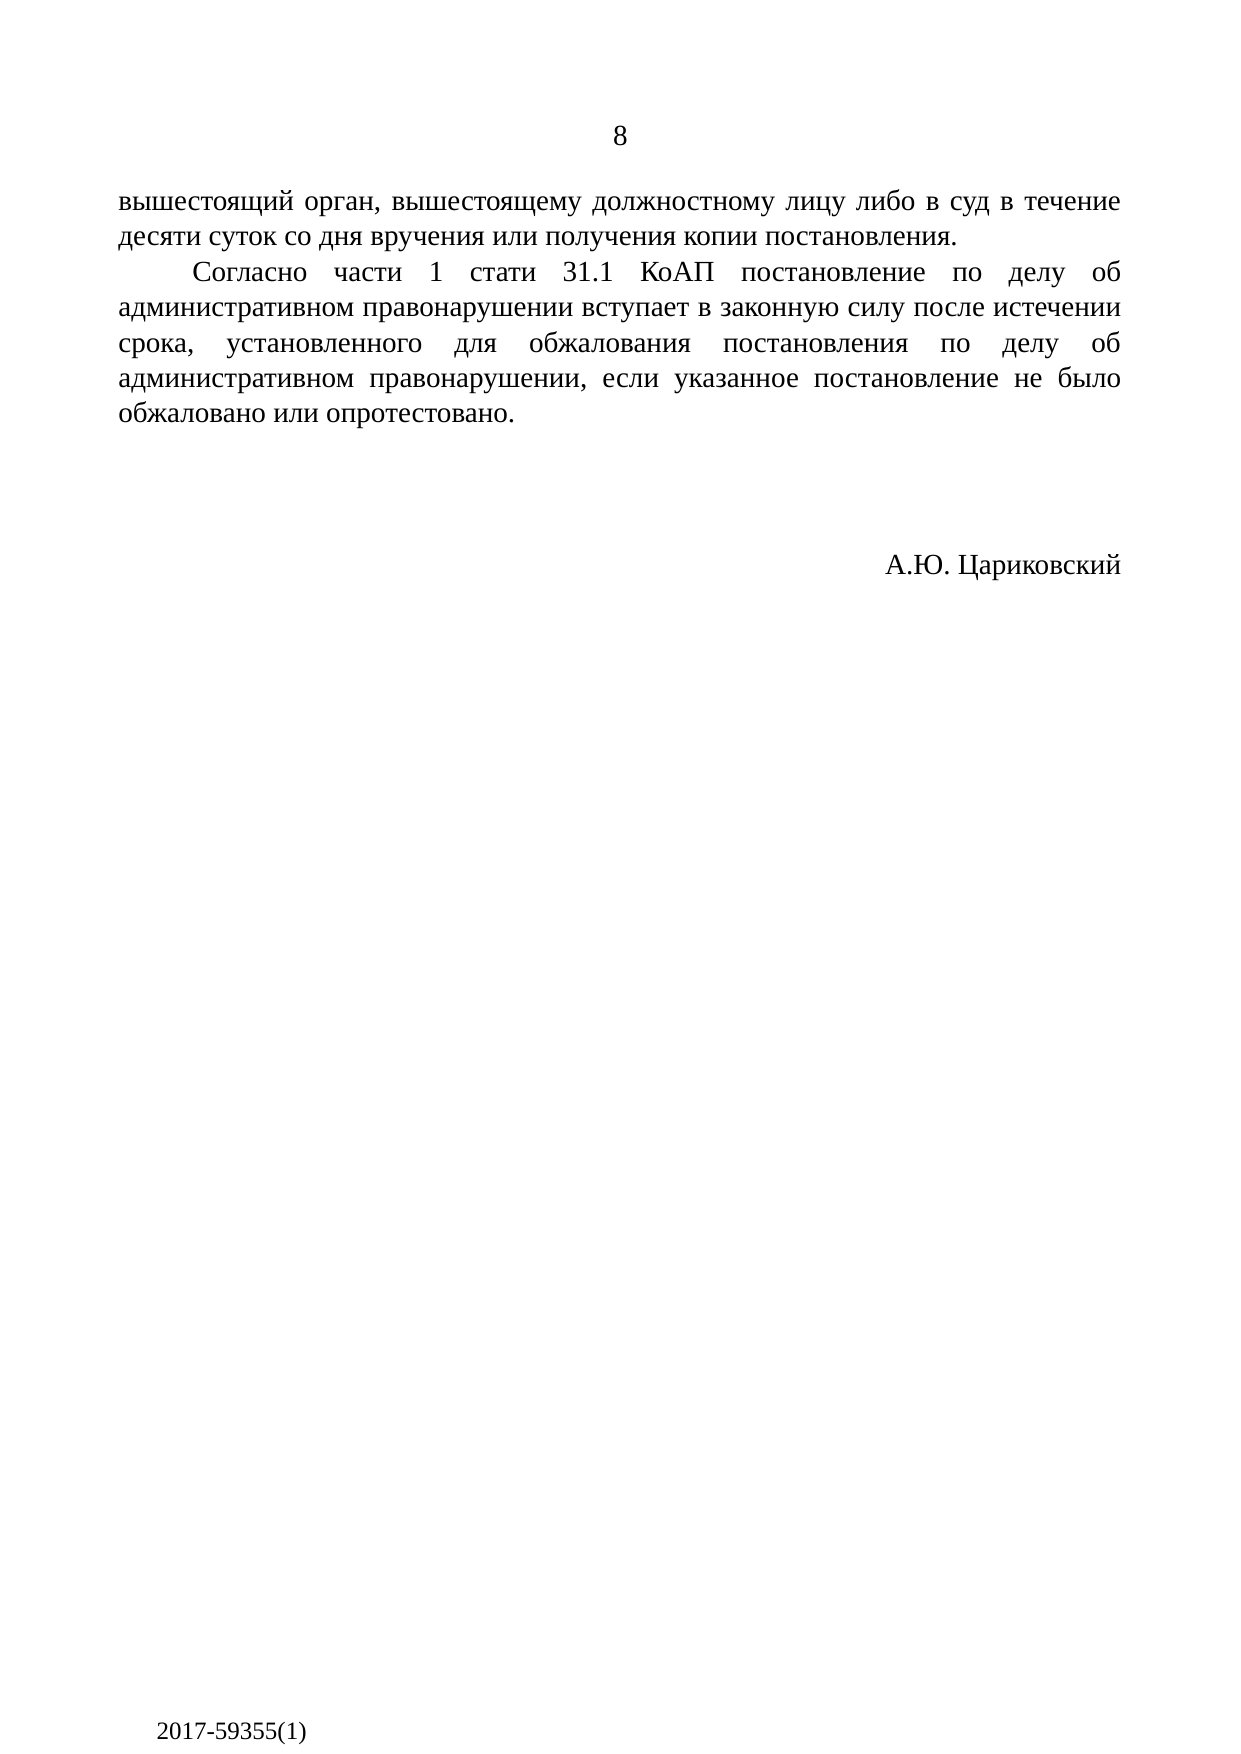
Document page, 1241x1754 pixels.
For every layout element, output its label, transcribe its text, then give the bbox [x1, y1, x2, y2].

text вышестоящий орган, вышестоящему должностному лицу либо в суд в течение десяти суток со дня вручения или получения копии постановления. [118, 181, 1122, 252]
text А.Ю. Цариковский [118, 542, 1122, 580]
text Согласно части 1 стати 31.1 КоАП постановление по делу об административном правонарушении вступает в законную силу после истечении срока, установленного для обжалования постановления по делу об административном правонарушении, если указанное постановление не было обжаловано или опротестовано. [118, 252, 1122, 429]
